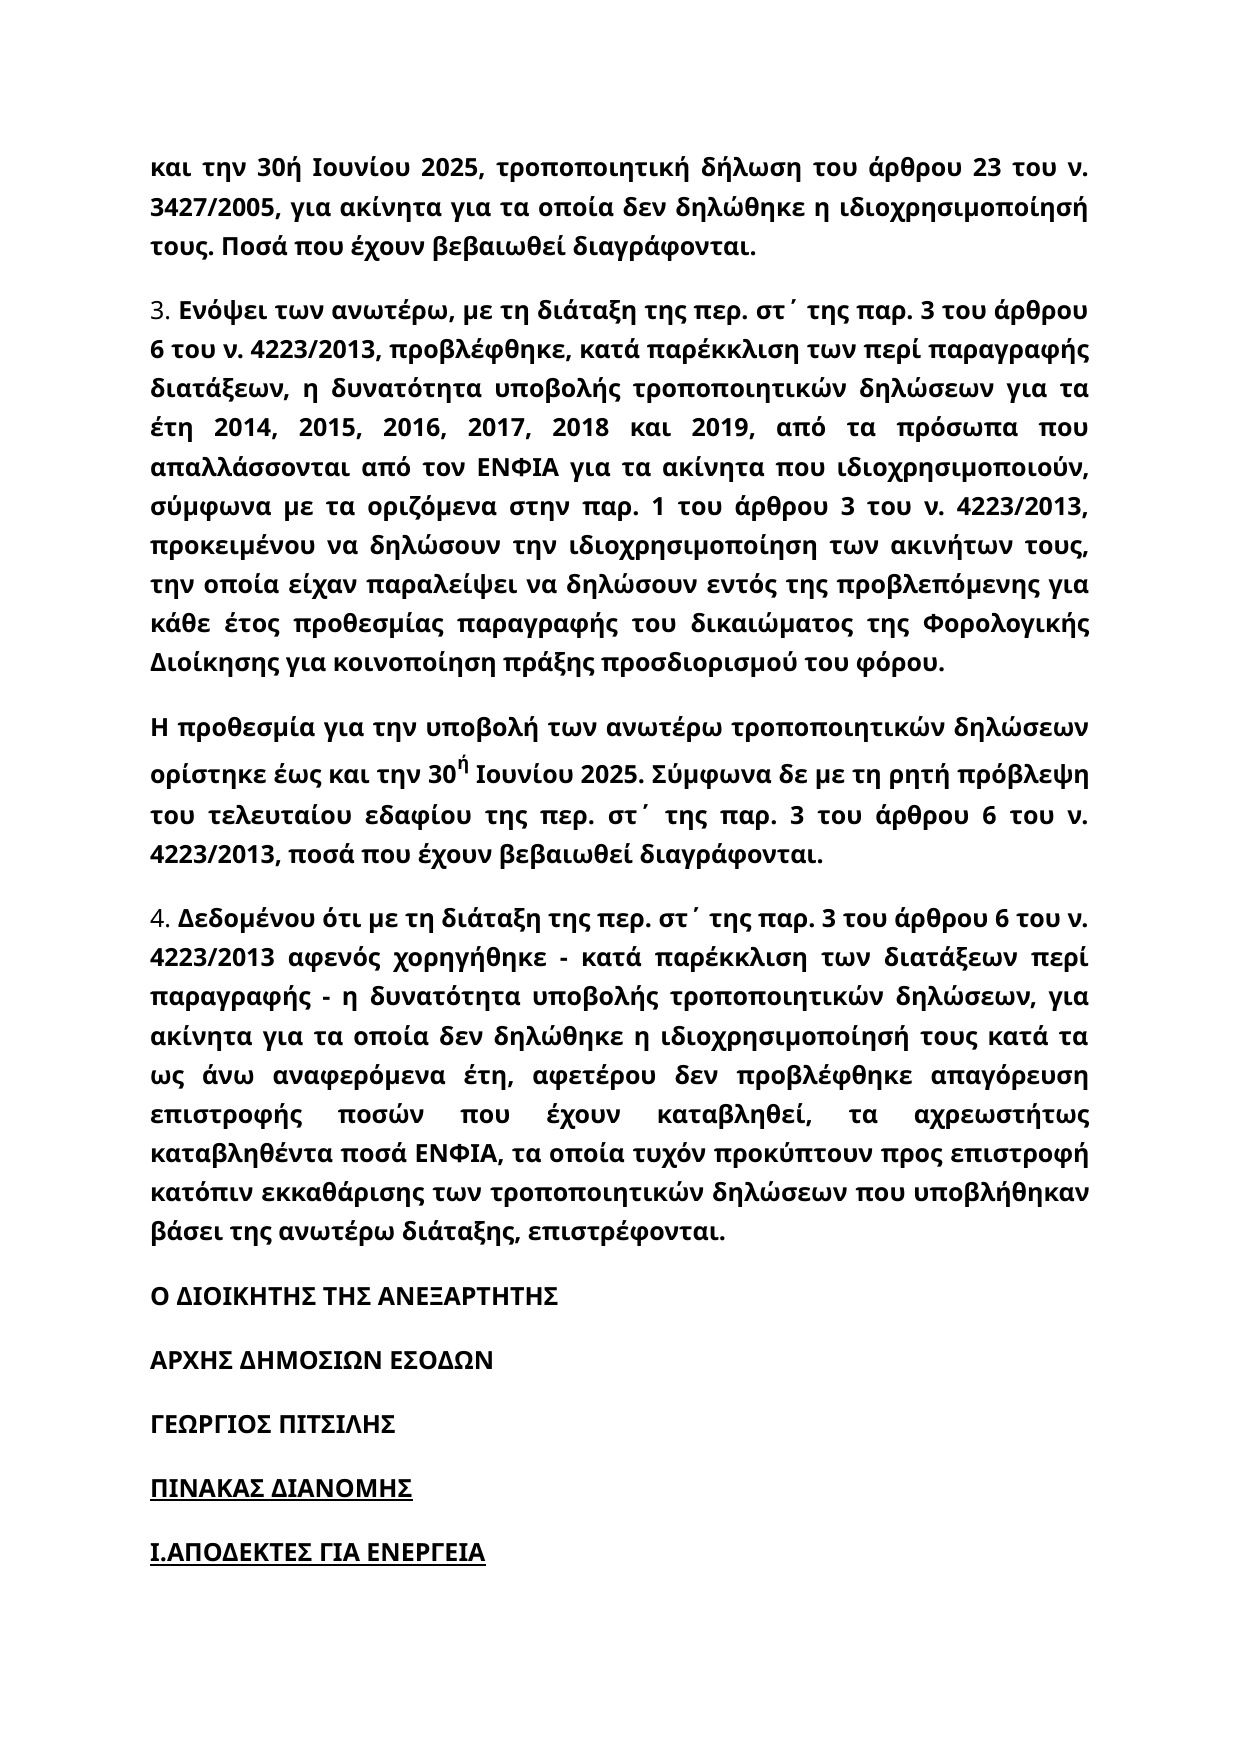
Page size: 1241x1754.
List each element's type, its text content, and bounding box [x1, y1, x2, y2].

text Ο ΔΙΟΙΚΗΤΗΣ ΤΗΣ ΑΝΕΞΑΡΤΗΤΗΣ [150, 1278, 1090, 1312]
text και την 30ή Ιουνίου 2025, τροποποιητική δήλωση του άρθρου 23 του ν. 3427/2005, για ακίνητα για τα οποία δεν δηλώθηκε η ιδιοχρησιμοποίησή τους. Ποσά που έχουν βεβαιωθεί διαγράφονται. [150, 150, 1090, 262]
text ΠΙΝΑΚΑΣ ΔΙΑΝΟΜΗΣ [150, 1471, 1090, 1505]
text ΑΡΧΗΣ ΔΗΜΟΣΙΩΝ ΕΣΟΔΩΝ [150, 1342, 1090, 1376]
text 3. Ενόψει των ανωτέρω, με τη διάταξη της περ. στ΄ της παρ. 3 του άρθρου 6 του ν. 4223/2013, προβλέφθηκε, κατά παρέκκλιση των περί παραγραφής διατάξεων, η δυνατότητα υποβολής τροποποιητικών δηλώσεων για τα έτη 2014, 2015, 2016, 2017, 2018 και 2019, από τα πρόσωπα που απαλλάσσονται από τον ΕΝΦΙΑ για τα ακίνητα που ιδιοχρησιμοποιούν, σύμφωνα με τα οριζόμενα στην παρ. 1 του άρθρου 3 του ν. 4223/2013, προκειμένου να δηλώσουν την ιδιοχρησιμοποίηση των ακινήτων τους, την οποία είχαν παραλείψει να δηλώσουν εντός της προβλεπόμενης για κάθε έτος προθεσμίας παραγραφής του δικαιώματος της Φορολογικής Διοίκησης για κοινοποίηση πράξης προσδιορισμού του φόρου. [150, 292, 1090, 679]
text Ι.ΑΠΟΔΕΚΤΕΣ ΓΙΑ ΕΝΕΡΓΕΙΑ [150, 1535, 1090, 1569]
text 4. Δεδομένου ότι με τη διάταξη της περ. στ΄ της παρ. 3 του άρθρου 6 του ν. 4223/2013 αφενός χορηγήθηκε - κατά παρέκκλιση των διατάξεων περί παραγραφής - η δυνατότητα υποβολής τροποποιητικών δηλώσεων, για ακίνητα για τα οποία δεν δηλώθηκε η ιδιοχρησιμοποίησή τους κατά τα ως άνω αναφερόμενα έτη, αφετέρου δεν προβλέφθηκε απαγόρευση επιστροφής ποσών που έχουν καταβληθεί, τα αχρεωστήτως καταβληθέντα ποσά ΕΝΦΙΑ, τα οποία τυχόν προκύπτουν προς επιστροφή κατόπιν εκκαθάρισης των τροποποιητικών δηλώσεων που υποβλήθηκαν βάσει της ανωτέρω διάταξης, επιστρέφονται. [150, 901, 1090, 1248]
text ΓΕΩΡΓΙΟΣ ΠΙΤΣΙΛΗΣ [150, 1406, 1090, 1441]
text Η προθεσμία για την υποβολή των ανωτέρω τροποποιητικών δηλώσεων ορίστηκε έως και την 30ή Ιουνίου 2025. Σύμφωνα δε με τη ρητή πρόβλεψη του τελευταίου εδαφίου της περ. στ΄ της παρ. 3 του άρθρου 6 του ν. 4223/2013, ποσά που έχουν βεβαιωθεί διαγράφονται. [150, 709, 1090, 871]
